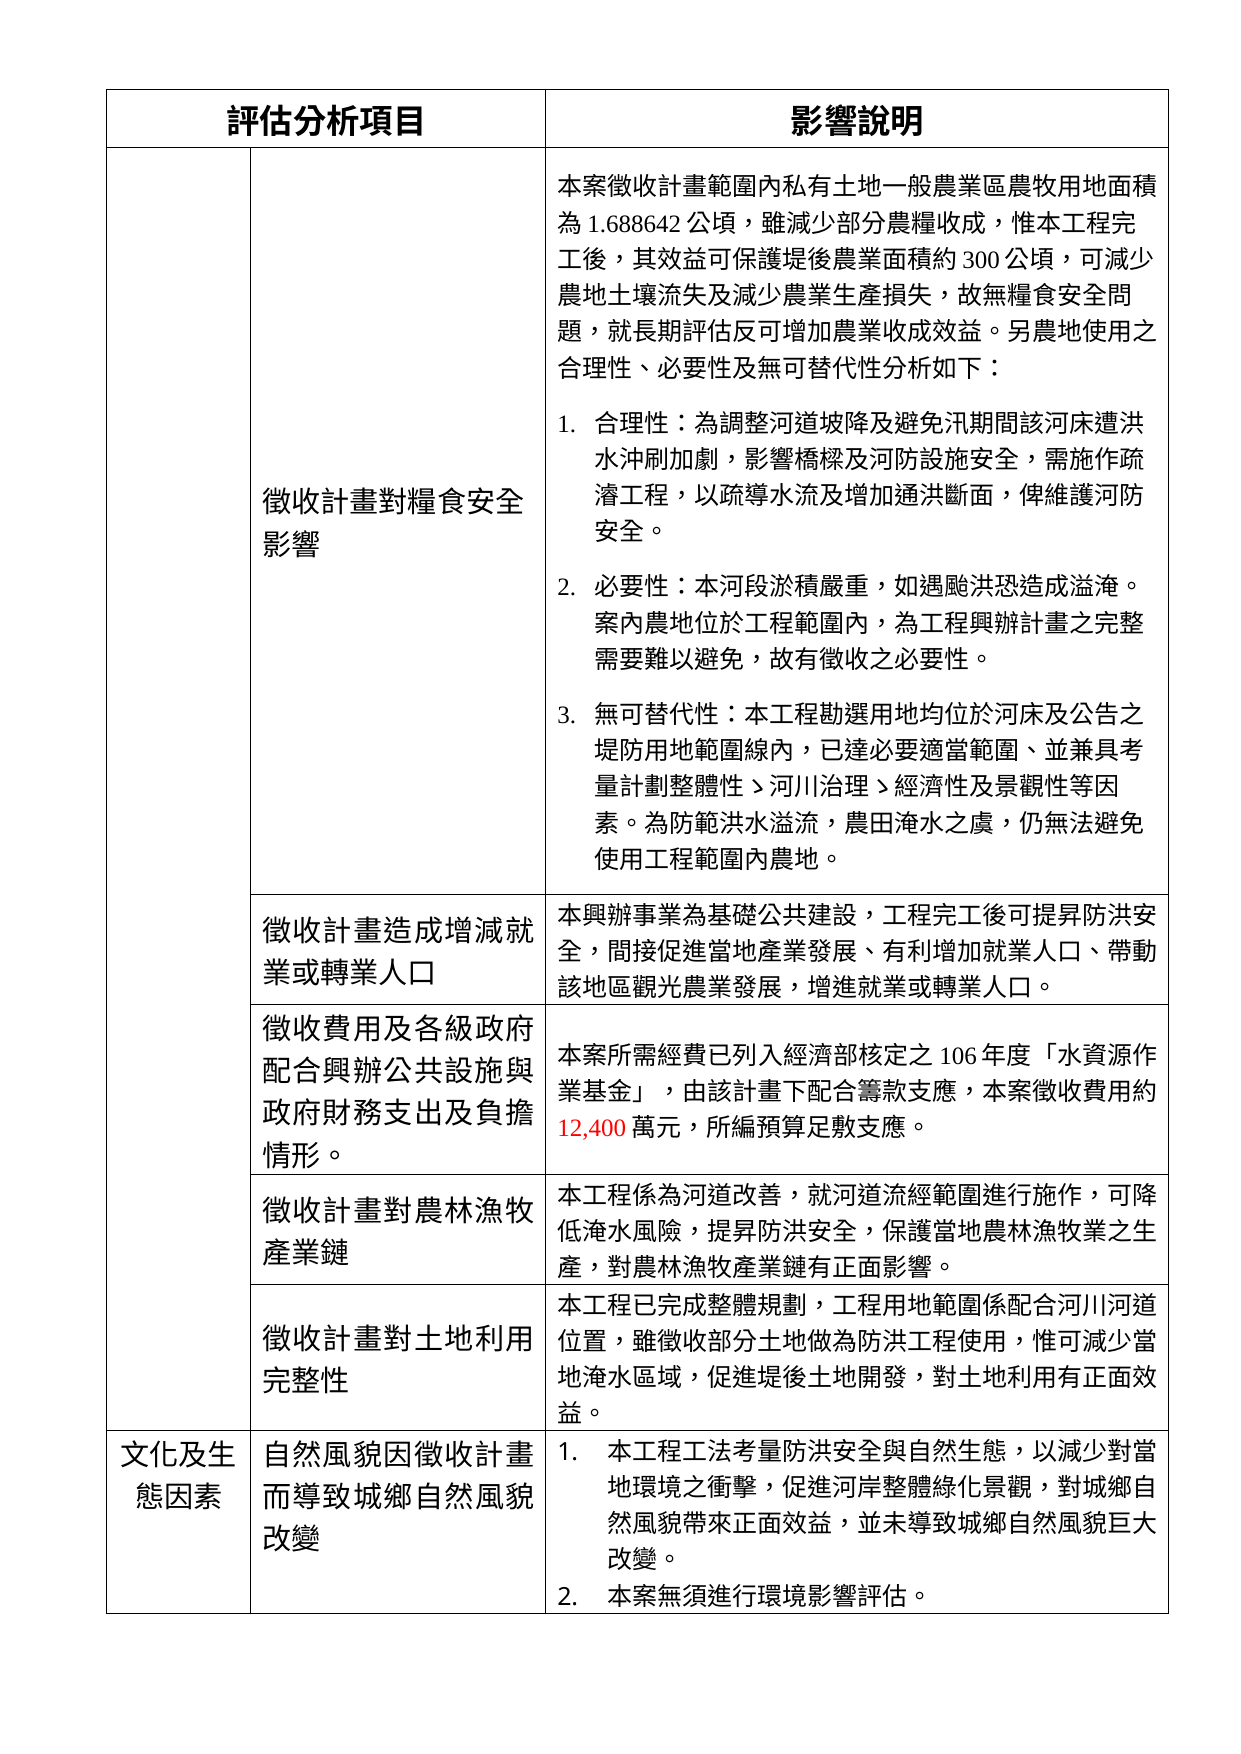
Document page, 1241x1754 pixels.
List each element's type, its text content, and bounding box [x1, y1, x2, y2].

table_header 影響說明 [546, 90, 1168, 147]
table_cell 本工程工法考量防洪安全與自然生態，以減少對當地環境之衝擊，促進河岸整體綠化景觀，對城鄉自然風貌帶來正面效益，並未導致城鄉自然風貌巨大改變。 本案無須進行環境影響評估。 [546, 1431, 1168, 1612]
table_cell 自然風貌因徵收計畫而導致城鄉自然風貌改變 [251, 1431, 545, 1612]
table_cell 文化及生態因素 [107, 1431, 250, 1612]
table_cell 徵收計畫造成增減就業或轉業人口 [251, 895, 545, 1004]
table_cell 本興辦事業為基礎公共建設，工程完工後可提昇防洪安全，間接促進當地產業發展、有利增加就業人口、帶動該地區觀光農業發展，增進就業或轉業人口。 [546, 895, 1168, 1004]
table_cell 本工程已完成整體規劃，工程用地範圍係配合河川河道位置，雖徵收部分土地做為防洪工程使用，惟可減少當地淹水區域，促進堤後土地開發，對土地利用有正面效益。 [546, 1285, 1168, 1430]
table_cell 徵收計畫對農林漁牧產業鏈 [251, 1175, 545, 1284]
table_cell 徵收計畫對土地利用完整性 [251, 1285, 545, 1430]
table_header 評估分析項目 [107, 90, 545, 147]
table_cell 本工程係為河道改善，就河道流經範圍進行施作，可降低淹水風險，提昇防洪安全，保護當地農林漁牧業之生產，對農林漁牧產業鏈有正面影響。 [546, 1175, 1168, 1284]
table_cell [107, 148, 250, 1430]
table_cell 徵收費用及各級政府配合興辦公共設施與政府財務支出及負擔情形。 [251, 1005, 545, 1174]
table_cell 本案所需經費已列入經濟部核定之106年度「水資源作業基金」，由該計畫下配合籌款支應，本案徵收費用約12,400萬元，所編預算足敷支應。 [546, 1005, 1168, 1174]
table_cell 徵收計畫對糧食安全影響 [251, 148, 545, 894]
table_cell 本案徵收計畫範圍內私有土地一般農業區農牧用地面積為1.688642公頃，雖減少部分農糧收成，惟本工程完工後，其效益可保護堤後農業面積約300公頃，可減少農地土壤流失及減少農業生產損失，故無糧食安全問題，就長期評估反可增加農業收成效益。另農地使用之合理性、必要性及無可替代性分析如下： 合理性：為調整河道坡降及避免汛期間該河床遭洪水沖刷加劇，影響橋樑及河防設施安全，需施作疏濬工程，以疏導水流及增加通洪斷面，俾維護河防安全。 必要性：本河段淤積嚴重，如遇颱洪恐造成溢淹。案內農地位於工程範圍內，為工程興辦計畫之完整需要難以避免，故有徵收之必要性。 無可替代性：本工程勘選用地均位於河床及公告之堤防用地範圍線內，已達必要適當範圍、並兼具考量計劃整體性ゝ河川治理ゝ經濟性及景觀性等因素。為防範洪水溢流，農田淹水之虞，仍無法避免使用工程範圍內農地。 [546, 148, 1168, 894]
